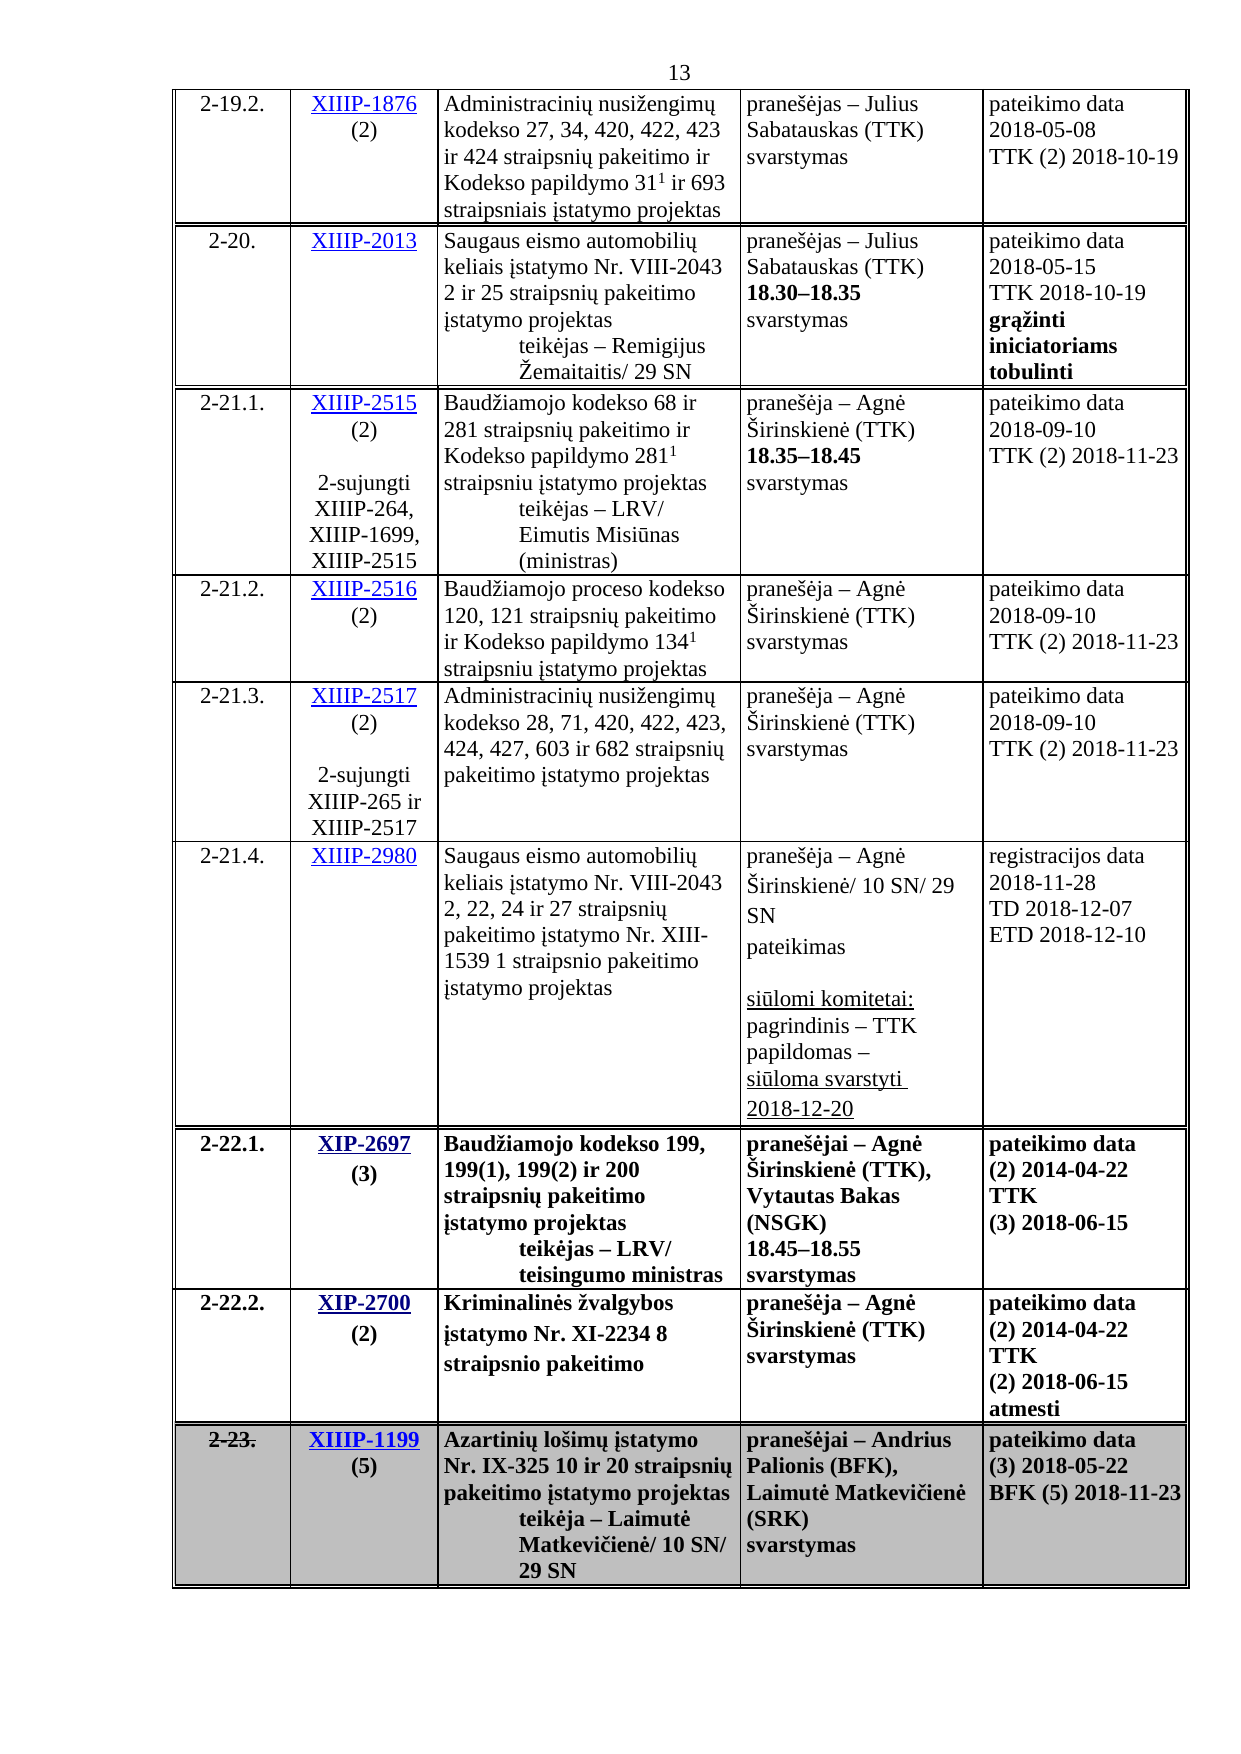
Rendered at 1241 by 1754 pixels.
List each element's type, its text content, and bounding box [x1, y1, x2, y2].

table_cell Saugaus eismo automobilių keliais įstatymo Nr. VIII-2043 2, 22, 24 ir 27 straipsnių pakeitimo įstatymo Nr. XIII-1539 1 straipsnio pakeitimo įstatymo projektas [439, 842, 740, 1125]
table_cell XIIIP-1199 (5) [291, 1426, 437, 1584]
table_cell Baudžiamojo kodekso 68 ir 281 straipsnių pakeitimo ir Kodekso papildymo 2811 straipsniu įstatymo projektas teikėjas – LRV/ Eimutis Misiūnas (ministras) [439, 390, 740, 574]
table_cell XIIIP-2515 (2) 2-sujungti XIIIP-264, XIIIP-1699, XIIIP-2515 [291, 390, 437, 574]
table_cell pranešėjai – Andrius Palionis (BFK), Laimutė Matkevičienė (SRK) svarstymas [741, 1426, 982, 1584]
table_cell Administracinių nusižengimų kodekso 28, 71, 420, 422, 423, 424, 427, 603 ir 682 straipsnių pakeitimo įstatymo projektas [439, 683, 740, 841]
table_cell 2-20. [176, 227, 290, 385]
table_cell XIIIP-2013 [291, 227, 437, 385]
table_cell pateikimo data 2018-05-15 TTK 2018-10-19 grąžinti iniciatoriams tobulinti [984, 227, 1185, 385]
table_cell 2-19.2. [176, 90, 290, 222]
table_cell pateikimo data 2018-09-10 TTK (2) 2018-11-23 [984, 390, 1185, 574]
table_cell pranešėja – Agnė Širinskienė/ 10 SN/ 29 SN pateikimas siūlomi komitetai: pagrindinis – TTK papildomas – siūloma svarstyti 2018-12-20 [741, 842, 982, 1125]
table_cell Kriminalinės žvalgybos įstatymo Nr. XI-2234 8 straipsnio pakeitimo [439, 1290, 740, 1421]
table_cell pateikimo data (3) 2018-05-22 BFK (5) 2018-11-23 [984, 1426, 1185, 1584]
table_cell registracijos data 2018-11-28 TD 2018-12-07 ETD 2018-12-10 [984, 842, 1185, 1125]
table_cell pranešėjas – Julius Sabatauskas (TTK) svarstymas [741, 90, 982, 222]
table_cell pranešėja – Agnė Širinskienė (TTK) svarstymas [741, 1290, 982, 1421]
table_cell pranešėjas – Julius Sabatauskas (TTK) 18.30–18.35 svarstymas [741, 227, 982, 385]
table_cell pateikimo data 2018-09-10 TTK (2) 2018-11-23 [984, 576, 1185, 681]
table_cell 2-21.1. [176, 390, 290, 574]
table_cell pranešėja – Agnė Širinskienė (TTK) svarstymas [741, 683, 982, 841]
table_cell Azartinių lošimų įstatymo Nr. IX-325 10 ir 20 straipsnių pakeitimo įstatymo projektas teikėja – Laimutė Matkevičienė/ 10 SN/ 29 SN [439, 1426, 740, 1584]
table_cell XIIIP-1876 (2) [291, 90, 437, 222]
table_cell 2-22.2. [176, 1290, 290, 1421]
table_cell 2-21.2. [176, 576, 290, 681]
table_cell Administracinių nusižengimų kodekso 27, 34, 420, 422, 423 ir 424 straipsnių pakeitimo ir Kodekso papildymo 311 ir 693 straipsniais įstatymo projektas [439, 90, 740, 222]
table_cell pateikimo data (2) 2014-04-22 TTK (2) 2018-06-15 atmesti [984, 1290, 1185, 1421]
table_cell XIIIP-2517 (2) 2-sujungti XIIIP-265 ir XIIIP-2517 [291, 683, 437, 841]
table_cell XIP-2697 (3) [291, 1130, 437, 1288]
table_cell XIP-2700 (2) [291, 1290, 437, 1421]
table_cell pranešėjai – Agnė Širinskienė (TTK), Vytautas Bakas (NSGK) 18.45–18.55 svarstymas [741, 1130, 982, 1288]
table_cell Baudžiamojo proceso kodekso 120, 121 straipsnių pakeitimo ir Kodekso papildymo 1341 straipsniu įstatymo projektas [439, 576, 740, 681]
table_cell pranešėja – Agnė Širinskienė (TTK) 18.35–18.45 svarstymas [741, 390, 982, 574]
table_cell pateikimo data (2) 2014-04-22 TTK (3) 2018-06-15 [984, 1130, 1185, 1288]
table_cell XIIIP-2980 [291, 842, 437, 1125]
table_cell pranešėja – Agnė Širinskienė (TTK) svarstymas [741, 576, 982, 681]
table_cell 2-22.1. [176, 1130, 290, 1288]
table_cell 2-23. [176, 1426, 290, 1584]
table_cell pateikimo data 2018-09-10 TTK (2) 2018-11-23 [984, 683, 1185, 841]
table_cell Saugaus eismo automobilių keliais įstatymo Nr. VIII-2043 2 ir 25 straipsnių pakeitimo įstatymo projektas teikėjas – Remigijus Žemaitaitis/ 29 SN [438, 227, 740, 385]
table_cell 2-21.3. [176, 683, 290, 841]
table_cell XIIIP-2516 (2) [291, 576, 437, 681]
table_cell 2-21.4. [176, 842, 290, 1125]
table_cell Baudžiamojo kodekso 199, 199(1), 199(2) ir 200 straipsnių pakeitimo įstatymo projektas teikėjas – LRV/ teisingumo ministras [439, 1130, 740, 1288]
table_cell pateikimo data 2018-05-08 TTK (2) 2018-10-19 [984, 90, 1185, 222]
